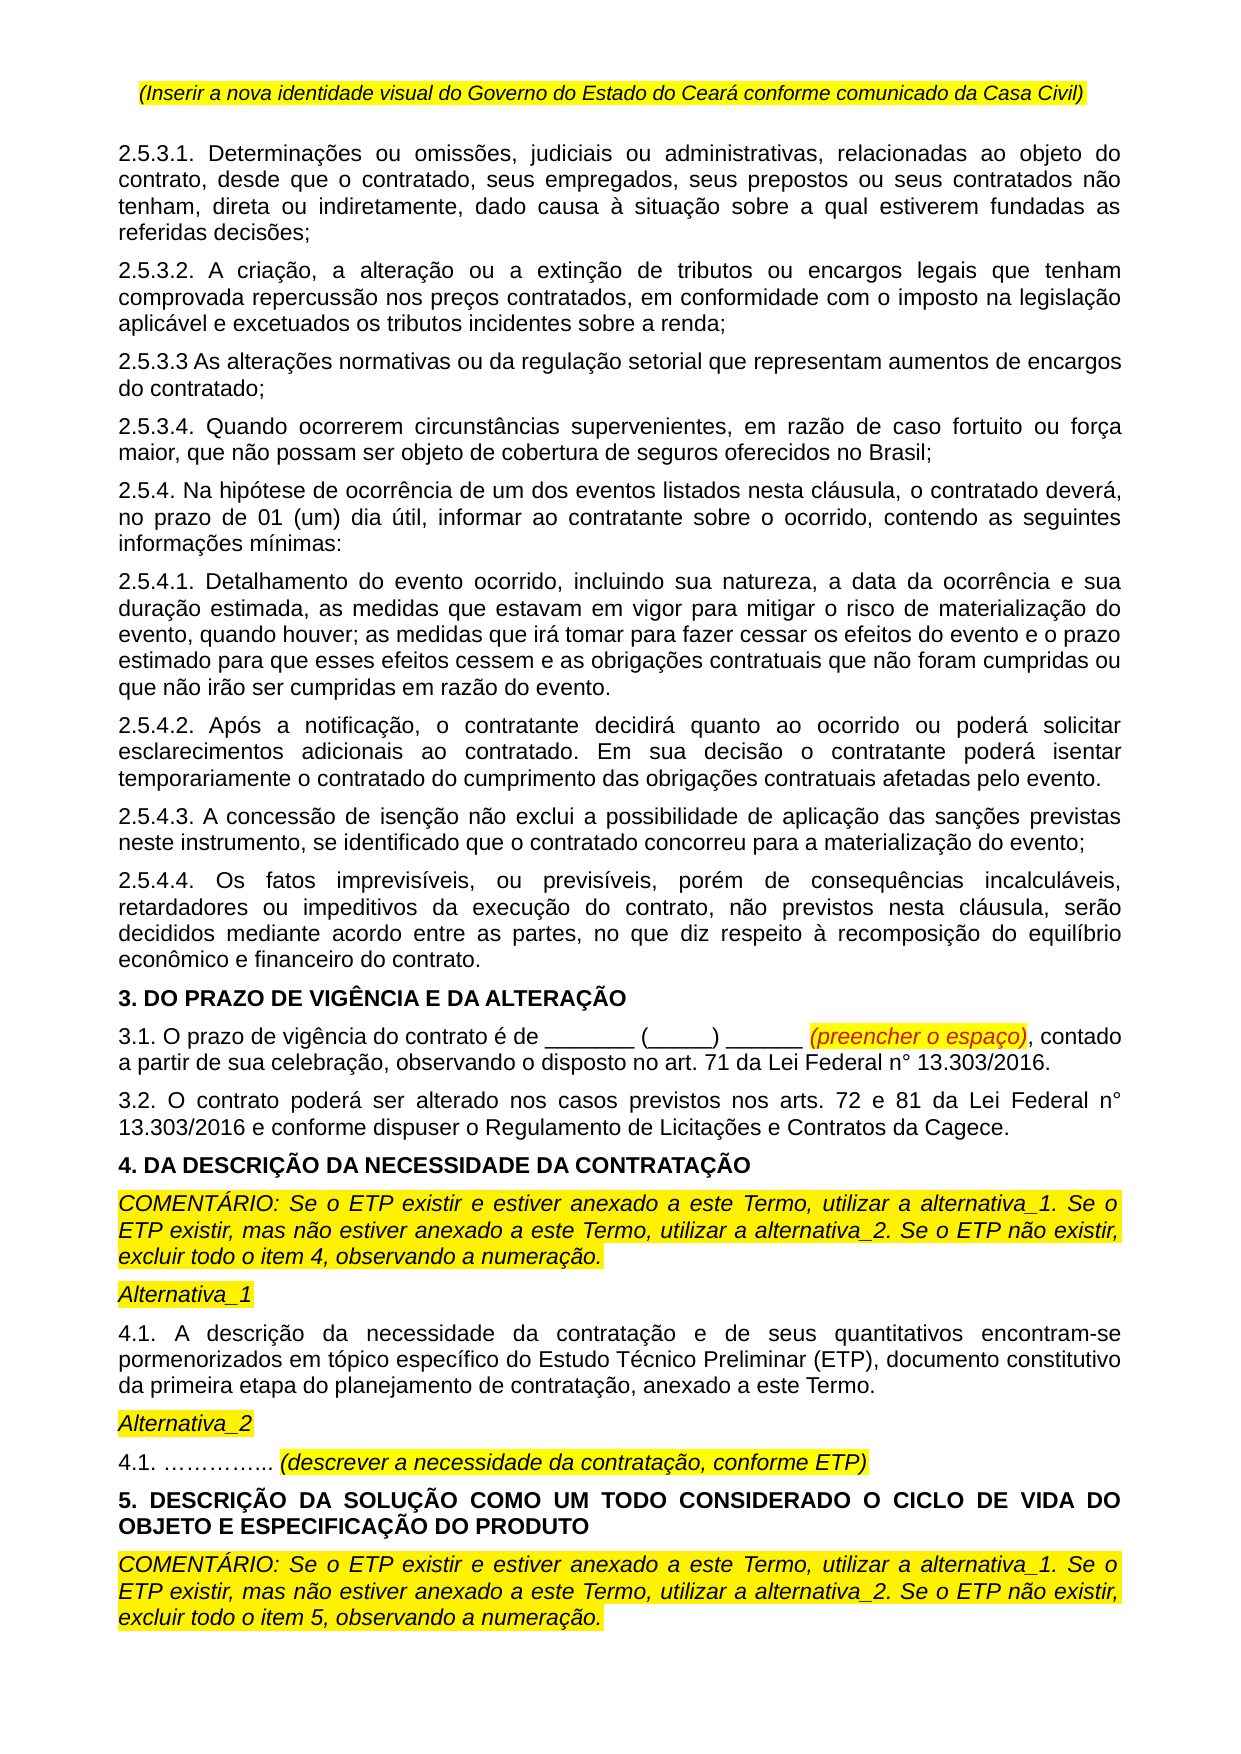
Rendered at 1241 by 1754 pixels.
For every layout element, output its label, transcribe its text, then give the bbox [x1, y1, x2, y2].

text 2.5.3.2. A criação, a alteração ou a extinção de tributos ou encargos legais que tenham comprovada repercussão nos preços contratados, em conformidade com o imposto na legislação aplicável e excetuados os tributos incidentes sobre a renda; [118, 257, 1122, 336]
text 3.2. O contrato poderá ser alterado nos casos previstos nos arts. 72 e 81 da Lei Federal n° 13.303/2016 e conforme dispuser o Regulamento de Licitações e Contratos da Cagece. [118, 1087, 1122, 1140]
subtitle 4. DA DESCRIÇÃO DA NECESSIDADE DA CONTRATAÇÃO [118, 1152, 1122, 1178]
text 2.5.4.3. A concessão de isenção não exclui a possibilidade de aplicação das sanções previstas neste instrumento, se identificado que o contratado concorreu para a materialização do evento; [118, 803, 1122, 856]
text 4.1. A descrição da necessidade da contratação e de seus quantitativos encontram-se pormenorizados em tópico específico do Estudo Técnico Preliminar (ETP), documento constitutivo da primeira etapa do planejamento de contratação, anexado a este Termo. [118, 1319, 1122, 1398]
text 2.5.4. Na hipótese de ocorrência de um dos eventos listados nesta cláusula, o contratado deverá, no prazo de 01 (um) dia útil, informar ao contratante sobre o ocorrido, contendo as seguintes informações mínimas: [118, 477, 1122, 556]
subtitle 3. DO PRAZO DE VIGÊNCIA E DA ALTERAÇÃO [118, 985, 1122, 1011]
subtitle 5. DESCRIÇÃO DA SOLUÇÃO COMO UM TODO CONSIDERADO O CICLO DE VIDA DO OBJETO E ESPECIFICAÇÃO DO PRODUTO [118, 1487, 1122, 1539]
text 2.5.4.1. Detalhamento do evento ocorrido, incluindo sua natureza, a data da ocorrência e sua duração estimada, as medidas que estavam em vigor para mitigar o risco de materialização do evento, quando houver; as medidas que irá tomar para fazer cessar os efeitos do evento e o prazo estimado para que esses efeitos cessem e as obrigações contratuais que não foram cumpridas ou que não irão ser cumpridas em razão do evento. [118, 568, 1122, 700]
text Alternativa_1 [118, 1281, 1122, 1308]
text 4.1. …………... (descrever a necessidade da contratação, conforme ETP) [118, 1449, 1122, 1475]
text 2.5.3.4. Quando ocorrerem circunstâncias supervenientes, em razão de caso fortuito ou força maior, que não possam ser objeto de cobertura de seguros oferecidos no Brasil; [118, 413, 1122, 465]
text 2.5.4.2. Após a notificação, o contratante decidirá quanto ao ocorrido ou poderá solicitar esclarecimentos adicionais ao contratado. Em sua decisão o contratante poderá isentar temporariamente o contratado do cumprimento das obrigações contratuais afetadas pelo evento. [118, 712, 1122, 791]
text Alternativa_2 [118, 1410, 1122, 1437]
text COMENTÁRIO: Se o ETP existir e estiver anexado a este Termo, utilizar a alternativa_1. Se o ETP existir, mas não estiver anexado a este Termo, utilizar a alternativa_2. Se o ETP não existir, excluir todo o item 5, observando a numeração. [118, 1551, 1122, 1631]
text 2.5.3.3 As alterações normativas ou da regulação setorial que representam aumentos de encargos do contratado; [118, 348, 1122, 401]
text 3.1. O prazo de vigência do contrato é de _______ (_____) ______ (preencher o espaço), contado a partir de sua celebração, observando o disposto no art. 71 da Lei Federal n° 13.303/2016. [118, 1023, 1122, 1076]
text 2.5.4.4. Os fatos imprevisíveis, ou previsíveis, porém de consequências incalculáveis, retardadores ou impeditivos da execução do contrato, não previstos nesta cláusula, serão decididos mediante acordo entre as partes, no que diz respeito à recomposição do equilíbrio econômico e financeiro do contrato. [118, 867, 1122, 973]
text 2.5.3.1. Determinações ou omissões, judiciais ou administrativas, relacionadas ao objeto do contrato, desde que o contratado, seus empregados, seus prepostos ou seus contratados não tenham, direta ou indiretamente, dado causa à situação sobre a qual estiverem fundadas as referidas decisões; [118, 140, 1122, 245]
text COMENTÁRIO: Se o ETP existir e estiver anexado a este Termo, utilizar a alternativa_1. Se o ETP existir, mas não estiver anexado a este Termo, utilizar a alternativa_2. Se o ETP não existir, excluir todo o item 4, observando a numeração. [118, 1190, 1122, 1269]
